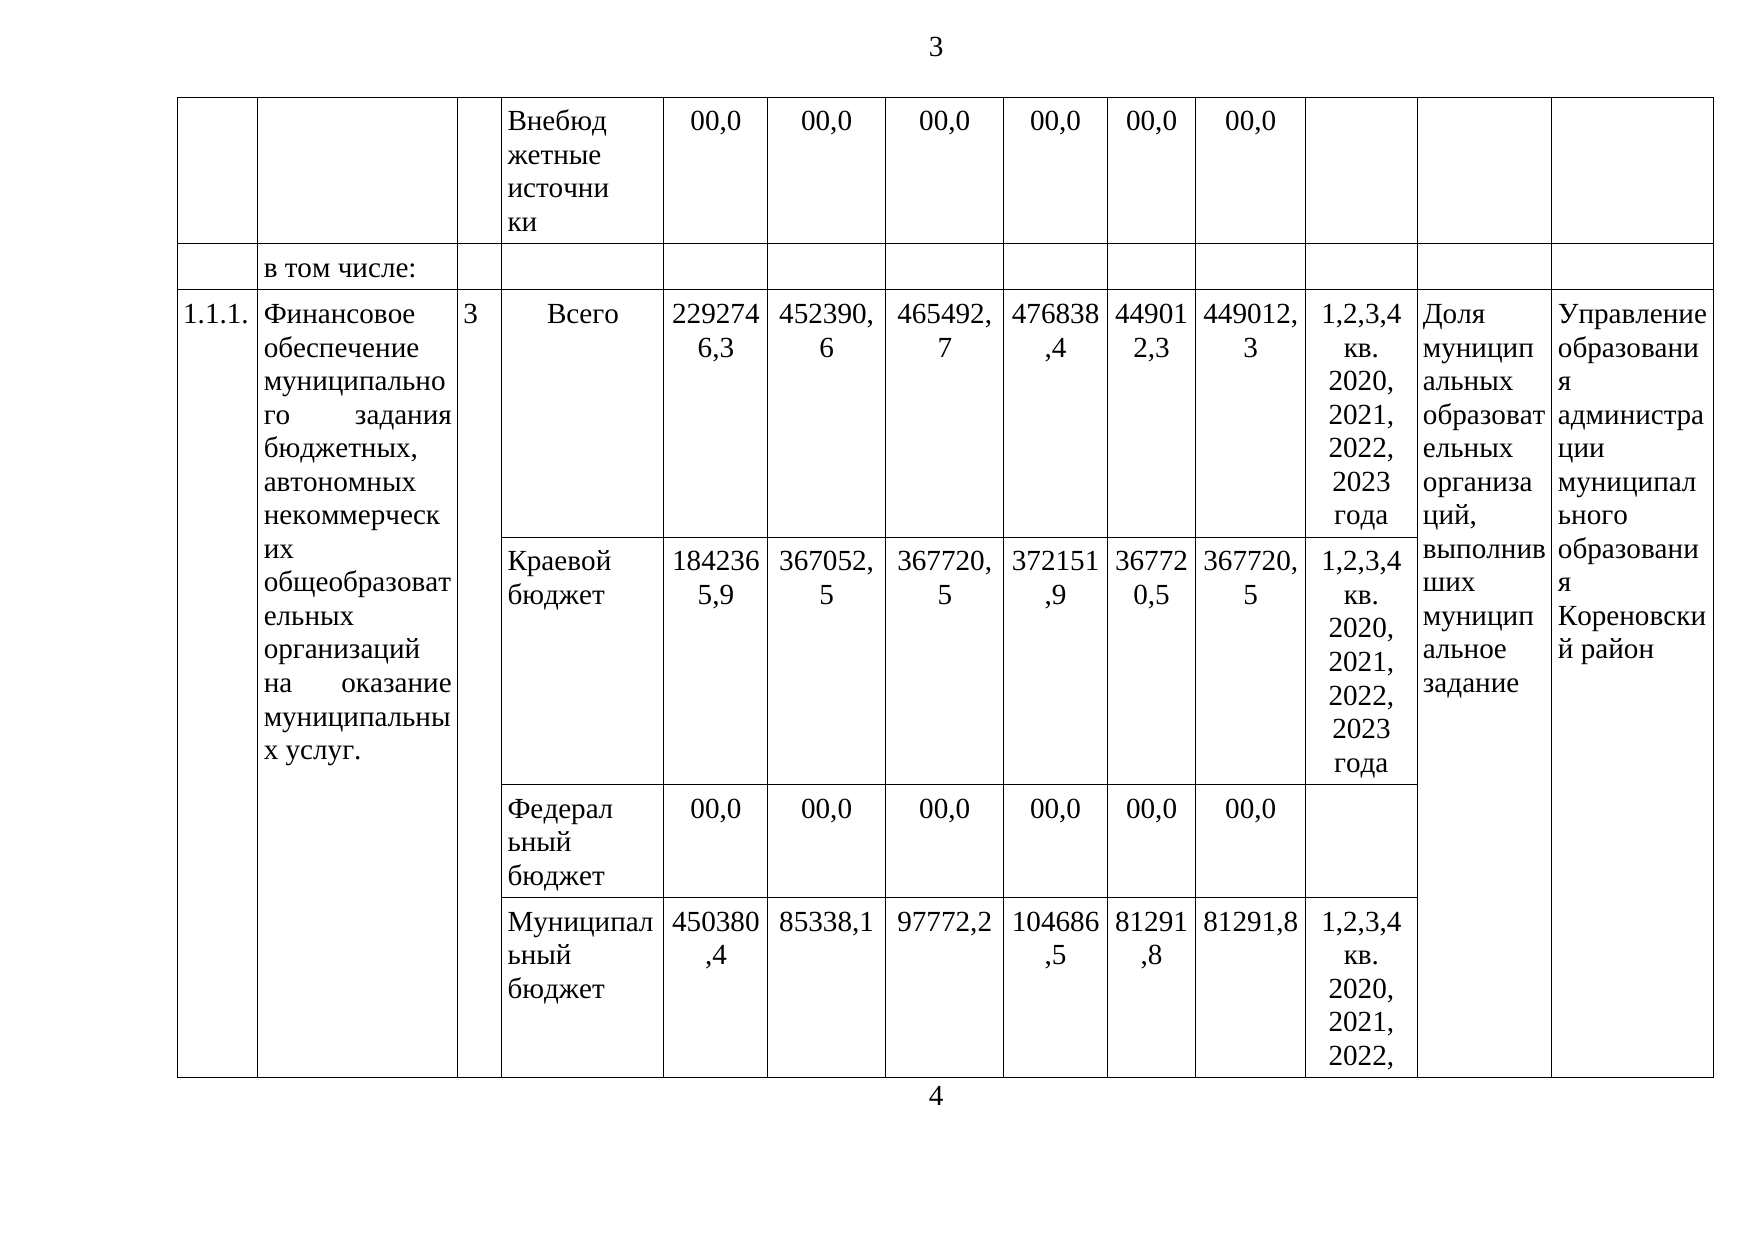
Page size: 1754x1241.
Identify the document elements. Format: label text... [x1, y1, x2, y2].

table_header 00,0 [664, 98, 767, 243]
table_cell 1842365,9 [664, 538, 767, 784]
text 4 [177, 1078, 1695, 1112]
table_header [1418, 98, 1551, 243]
table_cell Всего [502, 290, 663, 537]
table_cell 81291,8 [1196, 898, 1305, 1077]
table_cell 449012,3 [1108, 290, 1195, 537]
table_cell 367052,5 [768, 538, 885, 784]
table_cell 367720,5 [1108, 538, 1195, 784]
table_cell 00,0 [1108, 785, 1195, 897]
table_header 00,0 [1108, 98, 1195, 243]
text 3 [177, 29, 1695, 63]
table_cell 85338,1 [768, 898, 885, 1077]
table_cell 1,2,3,4 кв. 2020, 2021, 2022, [1306, 898, 1417, 1077]
table_cell 465492,7 [886, 290, 1003, 537]
table_cell 449012,3 [1196, 290, 1305, 537]
table_cell 00,0 [1004, 785, 1107, 897]
table_cell 104686,5 [1004, 898, 1107, 1077]
table_cell Федерал ьный бюджет [502, 785, 663, 897]
table_cell [886, 244, 1003, 289]
table_cell 367720,5 [1196, 538, 1305, 784]
table_cell 1,2,3,4 кв. 2020, 2021, 2022, 2023 года [1306, 290, 1417, 537]
table_header [258, 98, 457, 243]
table_cell [1196, 244, 1305, 289]
table_cell [768, 244, 885, 289]
table_cell 81291,8 [1108, 898, 1195, 1077]
table_header 00,0 [886, 98, 1003, 243]
table_cell [1306, 785, 1417, 897]
table_cell Краевой бюджет [502, 538, 663, 784]
table_cell Финансовое обеспечение муниципального задания бюджетных, автономных некоммерческих общеобразовательных организаций на оказание муниципальных услуг. [258, 290, 457, 1077]
table_cell [502, 244, 663, 289]
table_cell 3 [458, 290, 501, 1077]
table_cell 2292746,3 [664, 290, 767, 537]
table_header 00,0 [768, 98, 885, 243]
table_header Внебюд жетные источни ки [502, 98, 663, 243]
table_cell [178, 244, 257, 289]
table_cell в том числе: [258, 244, 457, 289]
table_cell 476838,4 [1004, 290, 1107, 537]
table_header 00,0 [1004, 98, 1107, 243]
table_header [178, 98, 257, 243]
table_cell Управление образования администрации муниципального образования Кореновский район [1552, 290, 1713, 1077]
table_cell 00,0 [768, 785, 885, 897]
table_cell [1418, 244, 1551, 289]
table_cell [458, 244, 501, 289]
table_header [1552, 98, 1713, 243]
table_cell Доля муниципальных образовательных организаций, выполнивших муниципальное задание [1418, 290, 1551, 1077]
table_cell 367720,5 [886, 538, 1003, 784]
table_cell 372151,9 [1004, 538, 1107, 784]
table_cell 450380,4 [664, 898, 767, 1077]
table_cell [1306, 244, 1417, 289]
table_cell 1.1.1. [178, 290, 257, 1077]
table_cell 00,0 [664, 785, 767, 897]
table_cell 1,2,3,4 кв. 2020, 2021, 2022, 2023 года [1306, 538, 1417, 784]
table_cell [1004, 244, 1107, 289]
table_cell 00,0 [1196, 785, 1305, 897]
table_cell 97772,2 [886, 898, 1003, 1077]
table_cell 00,0 [886, 785, 1003, 897]
table_header [458, 98, 501, 243]
table_header 00,0 [1196, 98, 1305, 243]
table_cell [664, 244, 767, 289]
table_header [1306, 98, 1417, 243]
table_cell [1108, 244, 1195, 289]
table_cell [1552, 244, 1713, 289]
table_cell 452390,6 [768, 290, 885, 537]
table_cell Муниципальный бюджет [502, 898, 663, 1077]
